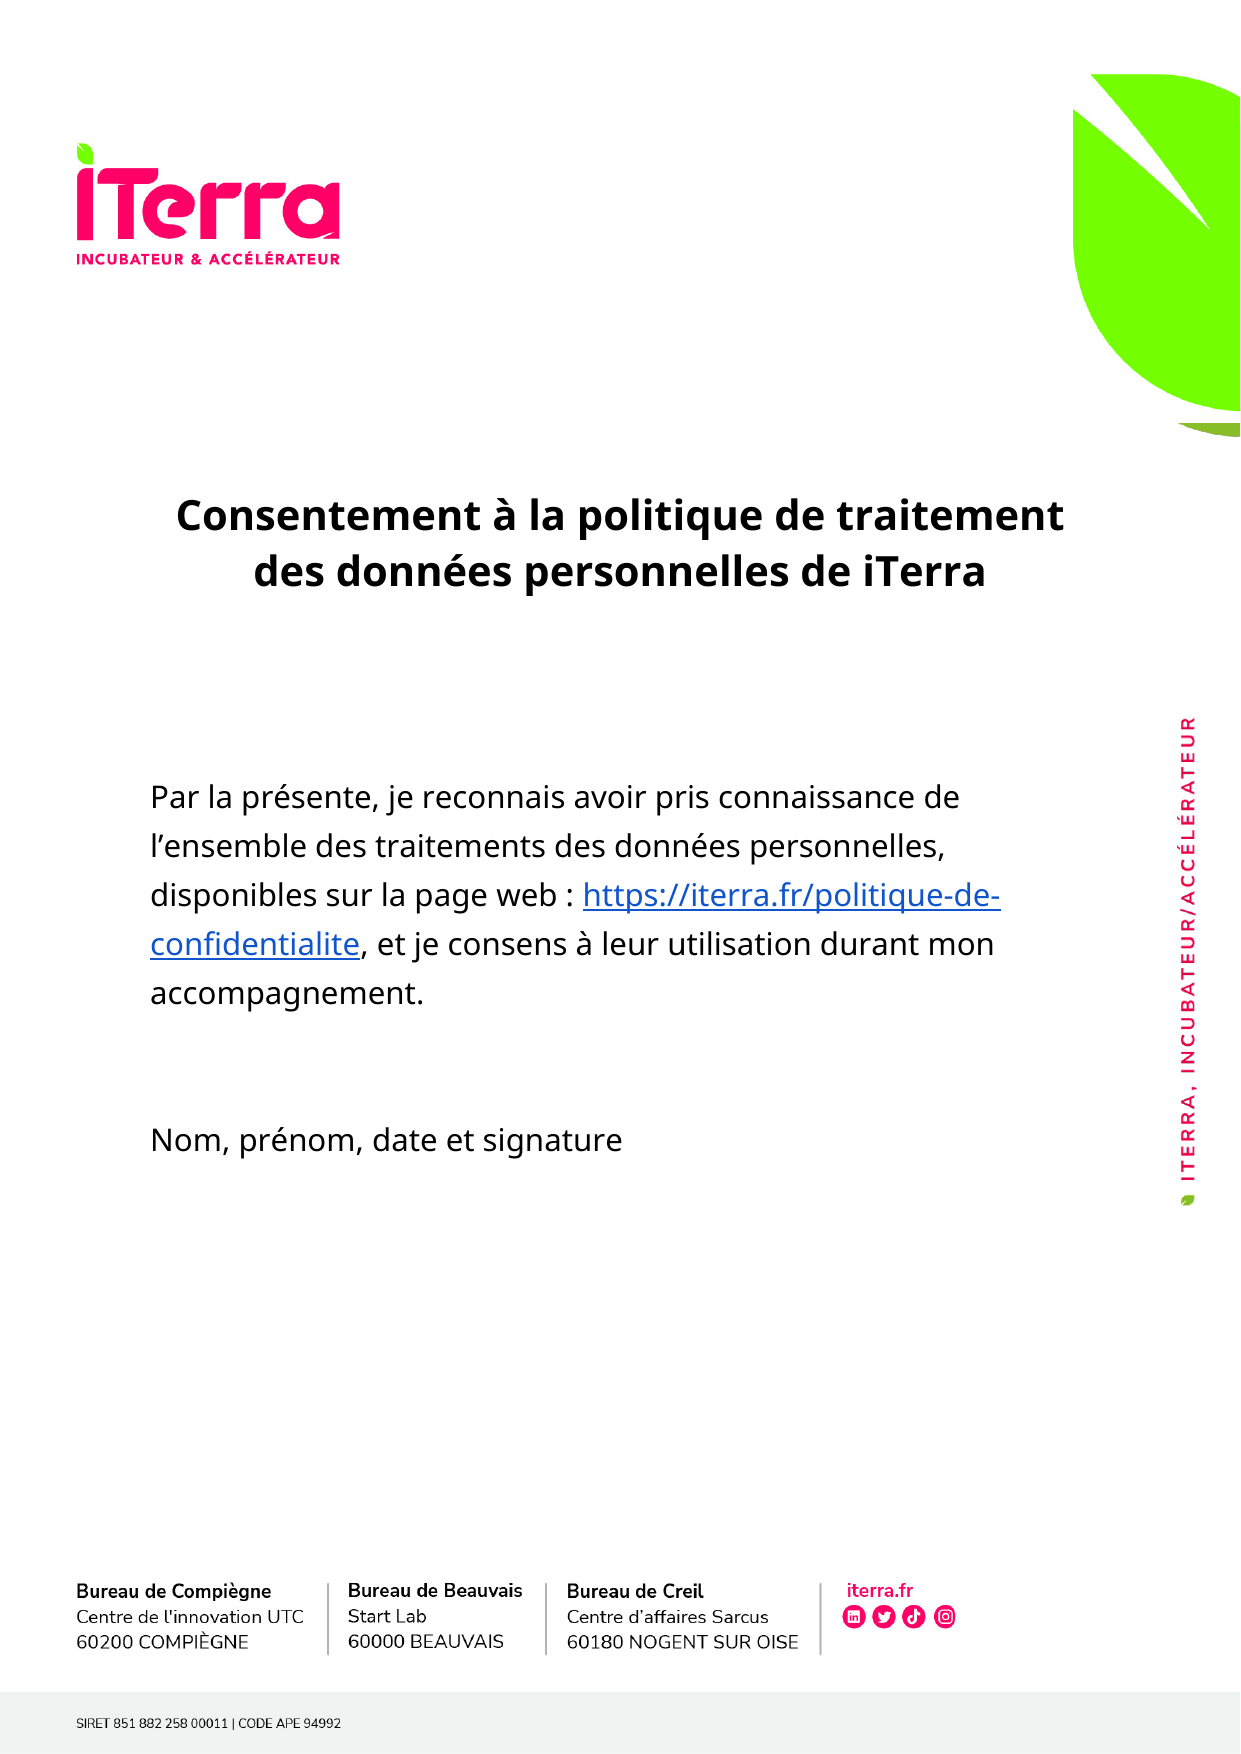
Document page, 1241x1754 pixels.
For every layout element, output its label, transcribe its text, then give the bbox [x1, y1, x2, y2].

text Nom, prénom, date et signature [150, 1118, 1090, 1160]
title Consentement à la politique de traitement des données personnelles de iTerra [150, 485, 1090, 599]
text Par la présente, je reconnais avoir pris connaissance de l’ensemble des traitements des données personnelles, disponibles sur la page web : https://iterra.fr/politique-de-confidentialite, et je consens à leur utilisation durant mon accompagnement. [150, 775, 1090, 1013]
picture [0, 0, 1241, 1754]
